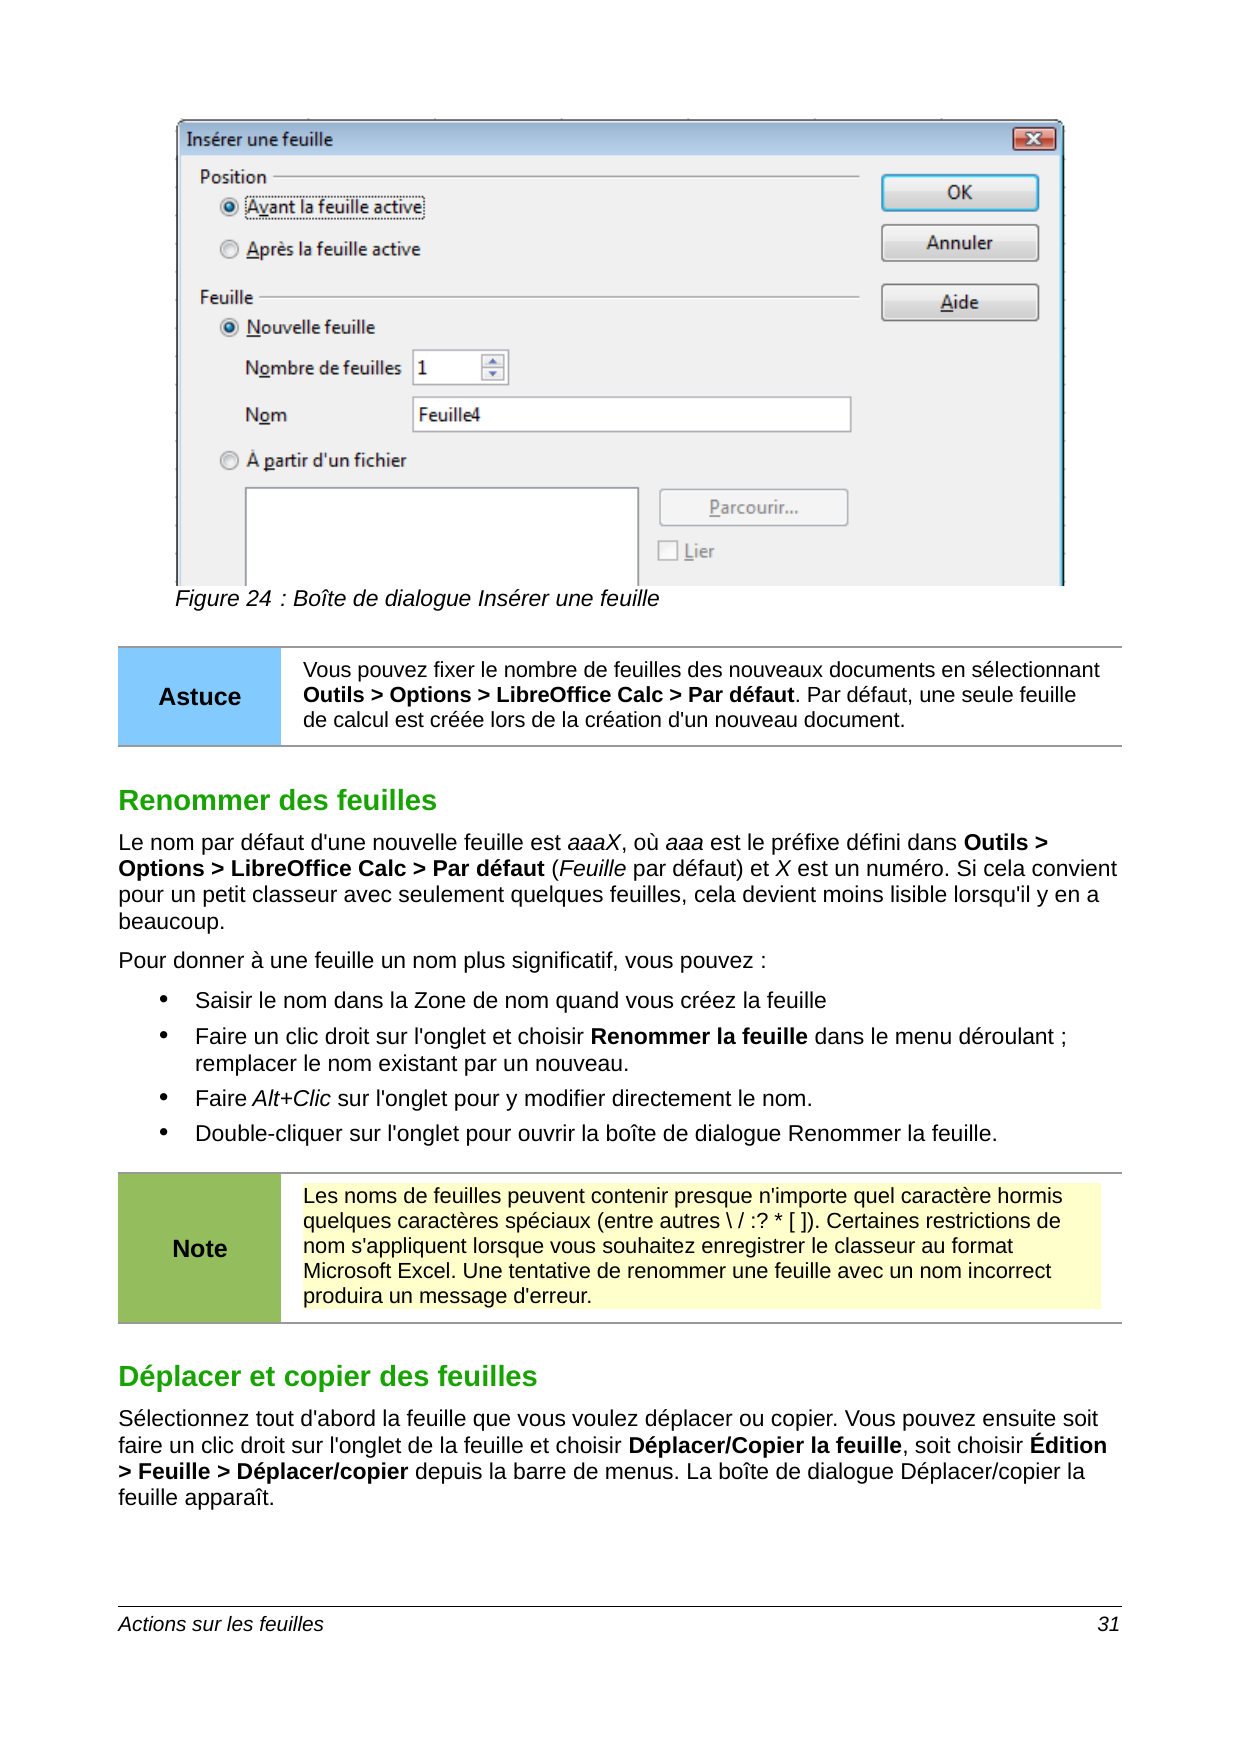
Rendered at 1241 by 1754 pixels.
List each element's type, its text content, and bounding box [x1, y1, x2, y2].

text Le nom par défaut d'une nouvelle feuille est aaaX, où aaa est le préfixe défini dans Outils > Options > LibreOffice Calc > Par défaut (Feuille par défaut) et X est un numéro. Si cela convient pour un petit classeur avec seulement quelques feuilles, cela devient moins lisible lorsqu'il y en a beaucoup. [118, 829, 1122, 934]
list Double-cliquer sur l'onglet pour ouvrir la boîte de dialogue Renommer la feuille. [156, 1118, 1122, 1147]
list Faire Alt+Clic sur l'onglet pour y modifier directement le nom. [156, 1083, 1122, 1112]
text Figure 24 : Boîte de dialogue Insérer une feuille [175, 586, 1065, 612]
subtitle Déplacer et copier des feuilles [118, 1359, 1122, 1393]
table_header Les noms de feuilles peuvent contenir presque n'importe quel caractère hormis quelques caractères spéciaux (entre autres \ / :? * [ ]). Certaines restrictions de nom s'appliquent lorsque vous souhaitez enregistrer le classeur au format Microsoft Excel. Une tentative de renommer une feuille avec un nom incorrect produira un message d'erreur. [281, 1174, 1122, 1322]
subtitle Renommer des feuilles [118, 783, 1122, 816]
text Sélectionnez tout d'abord la feuille que vous voulez déplacer ou copier. Vous pouvez ensuite soit faire un clic droit sur l'onglet de la feuille et choisir Déplacer/Copier la feuille, soit choisir Édition > Feuille > Déplacer/copier depuis la barre de menus. La boîte de dialogue Déplacer/copier la feuille apparaît. [118, 1405, 1122, 1511]
list Faire un clic droit sur l'onglet et choisir Renommer la feuille dans le menu déroulant ; remplacer le nom existant par un nouveau. [156, 1021, 1122, 1076]
table_header Astuce [118, 648, 281, 745]
text Pour donner à une feuille un nom plus significatif, vous pouvez : [118, 947, 1122, 973]
table_header Note [118, 1174, 281, 1322]
list Saisir le nom dans la Zone de nom quand vous créez la feuille [156, 986, 1122, 1015]
table_header Vous pouvez fixer le nombre de feuilles des nouveaux documents en sélectionnant Outils > Options > LibreOffice Calc > Par défaut. Par défaut, une seule feuille de calcul est créée lors de la création d'un nouveau document. [281, 648, 1122, 745]
picture [175, 118, 1066, 586]
